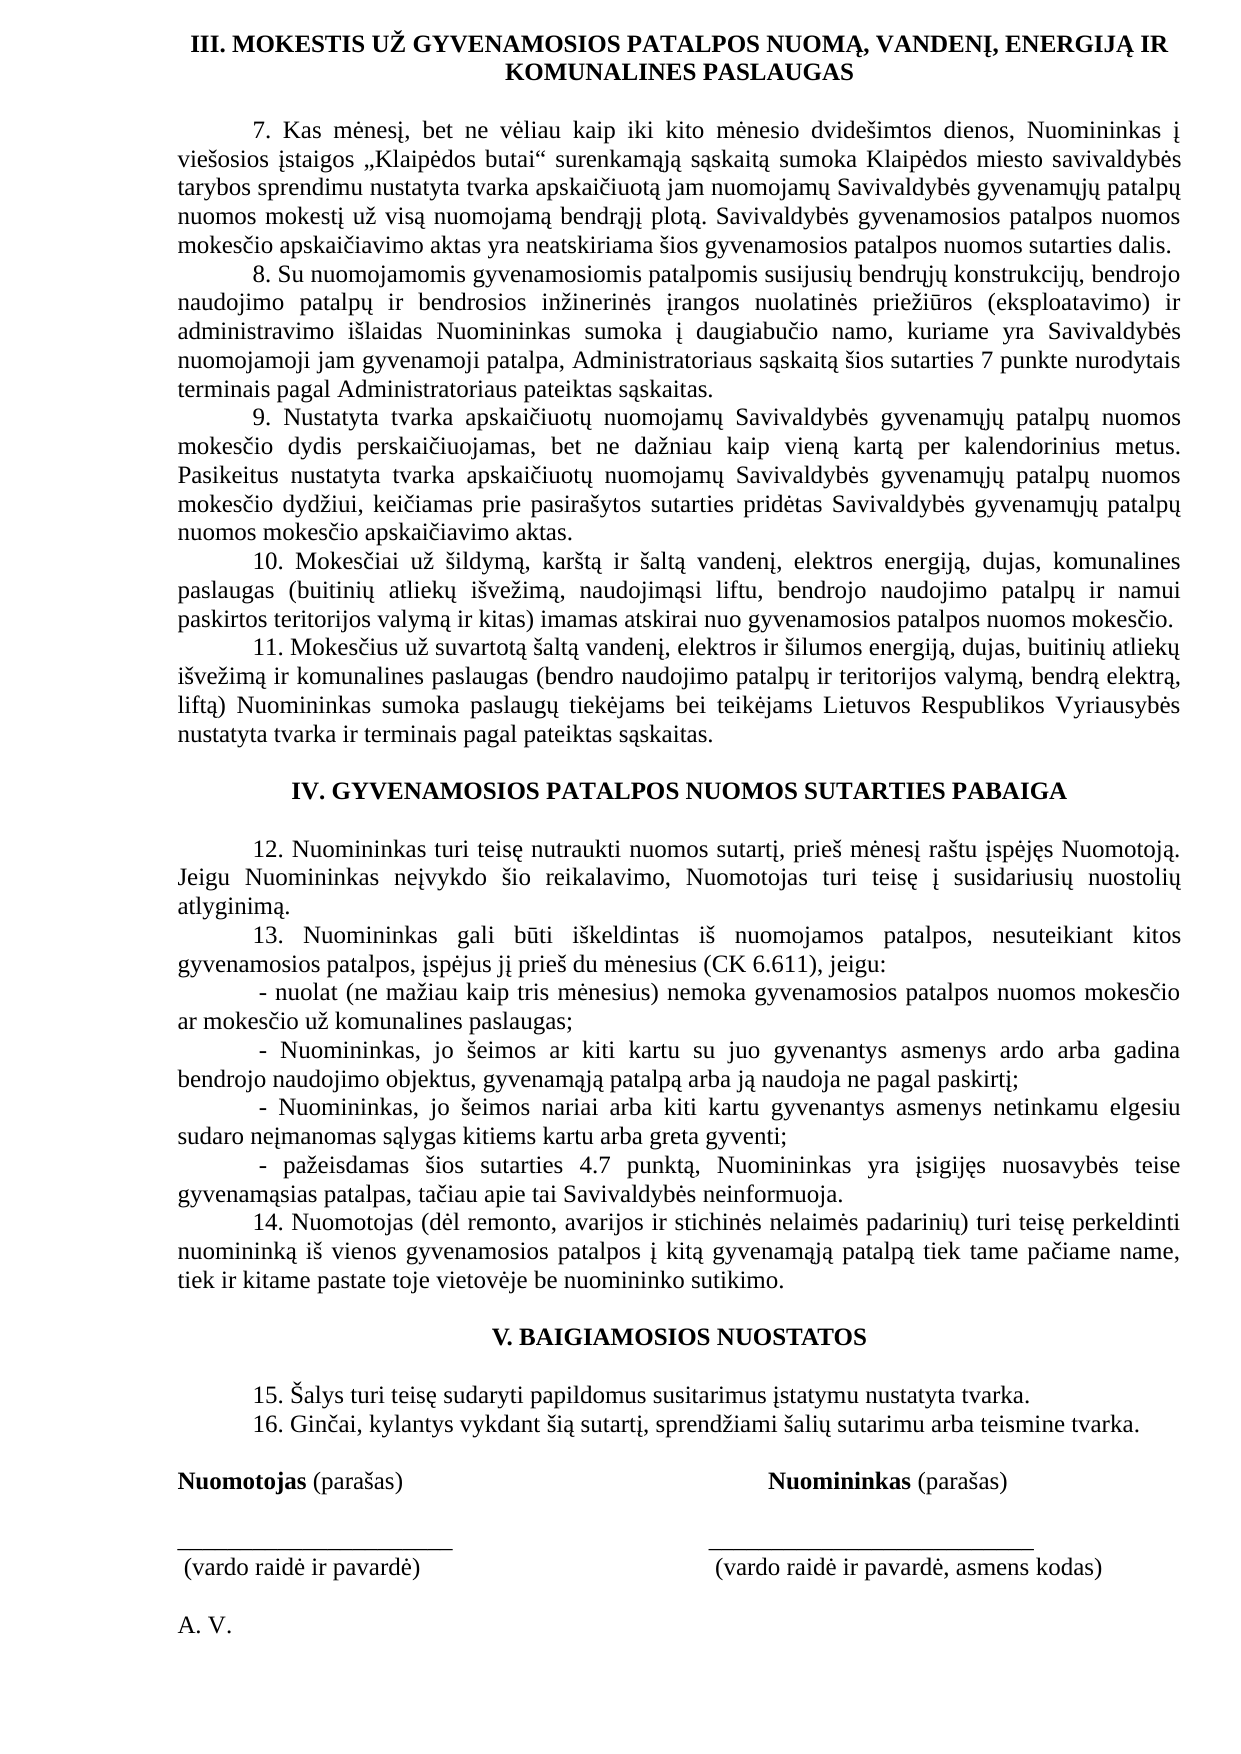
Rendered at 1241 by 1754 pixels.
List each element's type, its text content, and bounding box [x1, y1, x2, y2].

text 14. Nuomotojas (dėl remonto, avarijos ir stichinės nelaimės padarinių) turi teisę perkeldinti nuomininką iš vienos gyvenamosios patalpos į kitą gyvenamąją patalpą tiek tame pačiame name, tiek ir kitame pastate toje vietovėje be nuomininko sutikimo. [177, 1207, 1181, 1294]
text 7. Kas mėnesį, bet ne vėliau kaip iki kito mėnesio dvidešimtos dienos, Nuomininkas į viešosios įstaigos „Klaipėdos butai“ surenkamąją sąskaitą sumoka Klaipėdos miesto savivaldybės tarybos sprendimu nustatyta tvarka apskaičiuotą jam nuomojamų Savivaldybės gyvenamųjų patalpų nuomos mokestį už visą nuomojamą bendrąjį plotą. Savivaldybės gyvenamosios patalpos nuomos mokesčio apskaičiavimo aktas yra neatskiriama šios gyvenamosios patalpos nuomos sutarties dalis. [177, 115, 1181, 259]
text - nuolat (ne mažiau kaip tris mėnesius) nemoka gyvenamosios patalpos nuomos mokesčio ar mokesčio už komunalines paslaugas; [177, 977, 1181, 1035]
text Nuomotojas (parašas) Nuomininkas (parašas) [177, 1466, 1181, 1495]
text - Nuomininkas, jo šeimos ar kiti kartu su juo gyvenantys asmenys ardo arba gadina bendrojo naudojimo objektus, gyvenamąją patalpą arba ją naudoja ne pagal paskirtį; [177, 1035, 1181, 1092]
text 16. Ginčai, kylantys vykdant šią sutartį, sprendžiami šalių sutarimu arba teismine tvarka. [177, 1409, 1181, 1437]
text 8. Su nuomojamomis gyvenamosiomis patalpomis susijusių bendrųjų konstrukcijų, bendrojo naudojimo patalpų ir bendrosios inžinerinės įrangos nuolatinės priežiūros (eksploatavimo) ir administravimo išlaidas Nuomininkas sumoka į daugiabučio namo, kuriame yra Savivaldybės nuomojamoji jam gyvenamoji patalpa, Administratoriaus sąskaitą šios sutarties 7 punkte nurodytais terminais pagal Administratoriaus pateiktas sąskaitas. [177, 259, 1181, 402]
text 9. Nustatyta tvarka apskaičiuotų nuomojamų Savivaldybės gyvenamųjų patalpų nuomos mokesčio dydis perskaičiuojamas, bet ne dažniau kaip vieną kartą per kalendorinius metus. Pasikeitus nustatyta tvarka apskaičiuotų nuomojamų Savivaldybės gyvenamųjų patalpų nuomos mokesčio dydžiui, keičiamas prie pasirašytos sutarties pridėtas Savivaldybės gyvenamųjų patalpų nuomos mokesčio apskaičiavimo aktas. [177, 402, 1181, 546]
text 11. Mokesčius už suvartotą šaltą vandenį, elektros ir šilumos energiją, dujas, buitinių atliekų išvežimą ir komunalines paslaugas (bendro naudojimo patalpų ir teritorijos valymą, bendrą elektrą, liftą) Nuomininkas sumoka paslaugų tiekėjams bei teikėjams Lietuvos Respublikos Vyriausybės nustatyta tvarka ir terminais pagal pateiktas sąskaitas. [177, 632, 1181, 747]
text IV. GYVENAMOSIOS PATALPOS NUOMOS SUTARTIES PABAIGA [177, 776, 1181, 805]
text 13. Nuomininkas gali būti iškeldintas iš nuomojamos patalpos, nesuteikiant kitos gyvenamosios patalpos, įspėjus jį prieš du mėnesius (CK 6.611), jeigu: [177, 920, 1181, 977]
text V. BAIGIAMOSIOS NUOSTATOS [177, 1322, 1181, 1351]
text A. V. [177, 1610, 1181, 1639]
text 12. Nuomininkas turi teisę nutraukti nuomos sutartį, prieš mėnesį raštu įspėjęs Nuomotoją. Jeigu Nuomininkas neįvykdo šio reikalavimo, Nuomotojas turi teisę į susidariusių nuostolių atlyginimą. [177, 834, 1181, 920]
text 10. Mokesčiai už šildymą, karštą ir šaltą vandenį, elektros energiją, dujas, komunalines paslaugas (buitinių atliekų išvežimą, naudojimąsi liftu, bendrojo naudojimo patalpų ir namui paskirtos teritorijos valymą ir kitas) imamas atskirai nuo gyvenamosios patalpos nuomos mokesčio. [177, 546, 1181, 632]
text - Nuomininkas, jo šeimos nariai arba kiti kartu gyvenantys asmenys netinkamu elgesiu sudaro neįmanomas sąlygas kitiems kartu arba greta gyventi; [177, 1092, 1181, 1150]
text 15. Šalys turi teisę sudaryti papildomus susitarimus įstatymu nustatyta tvarka. [177, 1380, 1181, 1409]
text III. MOKESTIS UŽ GYVENAMOSIOS PATALPOS NUOMĄ, VANDENĮ, ENERGIJĄ IR KOMUNALINES PASLAUGAS [177, 29, 1181, 86]
text ______________________ __________________________ [177, 1524, 1181, 1552]
text (vardo raidė ir pavardė) (vardo raidė ir pavardė, asmens kodas) [177, 1552, 1181, 1581]
text - pažeisdamas šios sutarties 4.7 punktą, Nuomininkas yra įsigijęs nuosavybės teise gyvenamąsias patalpas, tačiau apie tai Savivaldybės neinformuoja. [177, 1150, 1181, 1207]
